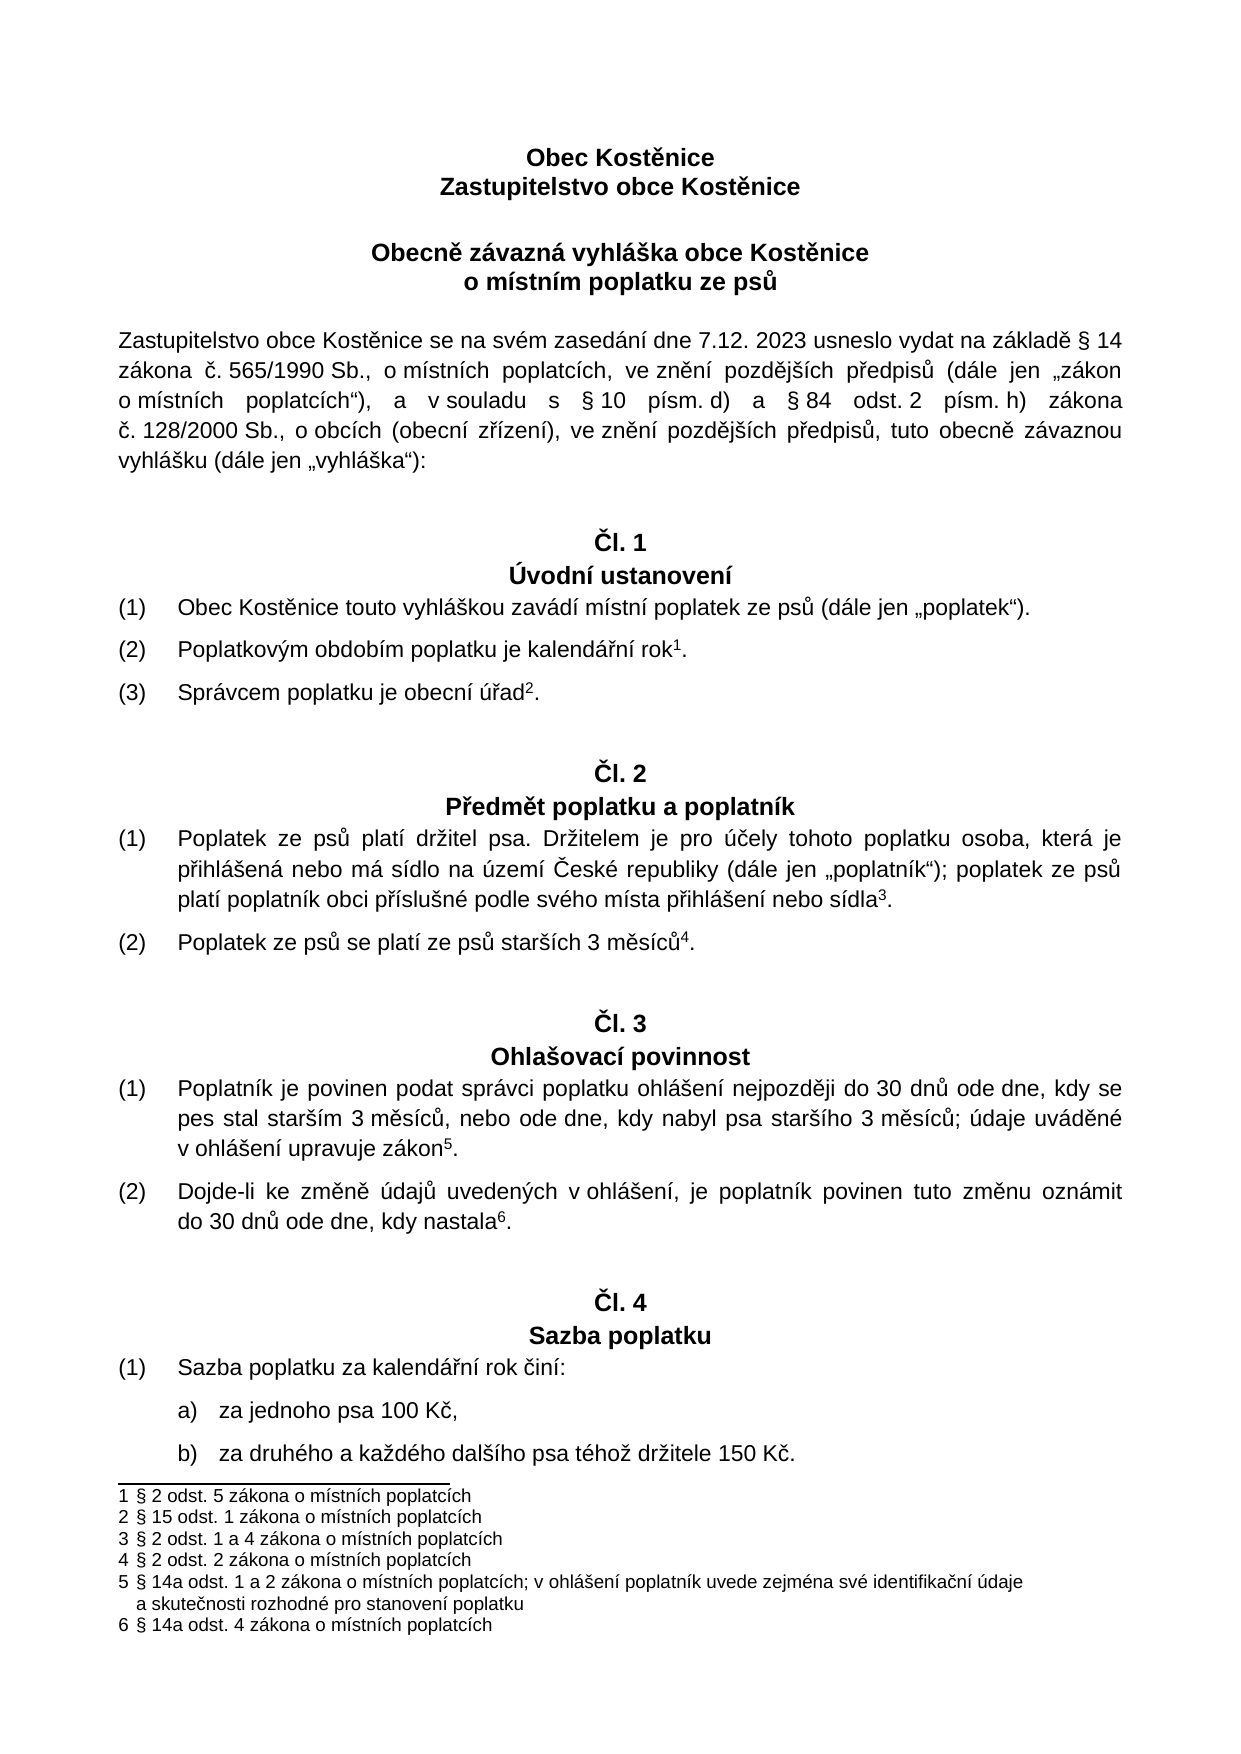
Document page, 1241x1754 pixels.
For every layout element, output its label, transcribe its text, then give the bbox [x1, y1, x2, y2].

list za druhého a každého dalšího psa téhož držitele 150 Kč. [177, 1440, 1122, 1466]
list Sazba poplatku za kalendářní rok činí: [118, 1354, 1122, 1381]
text Obec Kostěnice Zastupitelstvo obce Kostěnice [118, 143, 1122, 201]
subtitle Čl. 1 Úvodní ustanovení [118, 528, 1122, 589]
list Poplatek ze psů se platí ze psů starších 3 měsíců. [118, 928, 1122, 955]
list Dojde-li ke změně údajů uvedených v ohlášení, je poplatník povinen tuto změnu oznámit do 30 dnů ode dne, kdy nastala. [118, 1178, 1122, 1234]
subtitle Čl. 3 Ohlašovací povinnost [118, 1009, 1122, 1071]
list § 2 odst. 2 zákona o místních poplatcích [118, 1549, 1122, 1571]
list Obec Kostěnice touto vyhláškou zavádí místní poplatek ze psů (dále jen „poplatek“). [118, 594, 1122, 620]
list § 15 odst. 1 zákona o místních poplatcích [118, 1506, 1122, 1528]
subtitle Obecně závazná vyhláška obce Kostěnice o místním poplatku ze psů [118, 238, 1122, 295]
text Zastupitelstvo obce Kostěnice se na svém zasedání dne 7.12. 2023 usneslo vydat na základě § 14 zákona č. 565/1990 Sb., o místních poplatcích, ve znění pozdějších předpisů (dále jen „zákon o místních poplatcích“), a v souladu s § 10 písm. d) a § 84 odst. 2 písm. h) zákona č. 128/2000 Sb., o obcích (obecní zřízení), ve znění pozdějších předpisů, tuto obecně závaznou vyhlášku (dále jen „vyhláška“): [118, 327, 1122, 474]
list Poplatkovým obdobím poplatku je kalendářní rok. [118, 636, 1122, 663]
list § 2 odst. 1 a 4 zákona o místních poplatcích [118, 1528, 1122, 1549]
list Správcem poplatku je obecní úřad. [118, 679, 1122, 706]
list § 2 odst. 5 zákona o místních poplatcích [118, 1484, 1122, 1506]
subtitle Čl. 2 Předmět poplatku a poplatník [118, 759, 1122, 821]
subtitle Čl. 4 Sazba poplatku [118, 1288, 1122, 1350]
list za jednoho psa 100 Kč, [177, 1397, 1122, 1423]
list § 14a odst. 1 a 2 zákona o místních poplatcích; v ohlášení poplatník uvede zejména své identifikační údaje a skutečnosti rozhodné pro stanovení poplatku [118, 1571, 1122, 1614]
list Poplatek ze psů platí držitel psa. Držitelem je pro účely tohoto poplatku osoba, která je přihlášená nebo má sídlo na území České republiky (dále jen „poplatník“); poplatek ze psů platí poplatník obci příslušné podle svého místa přihlášení nebo sídla. [118, 825, 1122, 912]
list Poplatník je povinen podat správci poplatku ohlášení nejpozději do 30 dnů ode dne, kdy se pes stal starším 3 měsíců, nebo ode dne, kdy nabyl psa staršího 3 měsíců; údaje uváděné v ohlášení upravuje zákon. [118, 1075, 1122, 1162]
list § 14a odst. 4 zákona o místních poplatcích [118, 1614, 1122, 1635]
